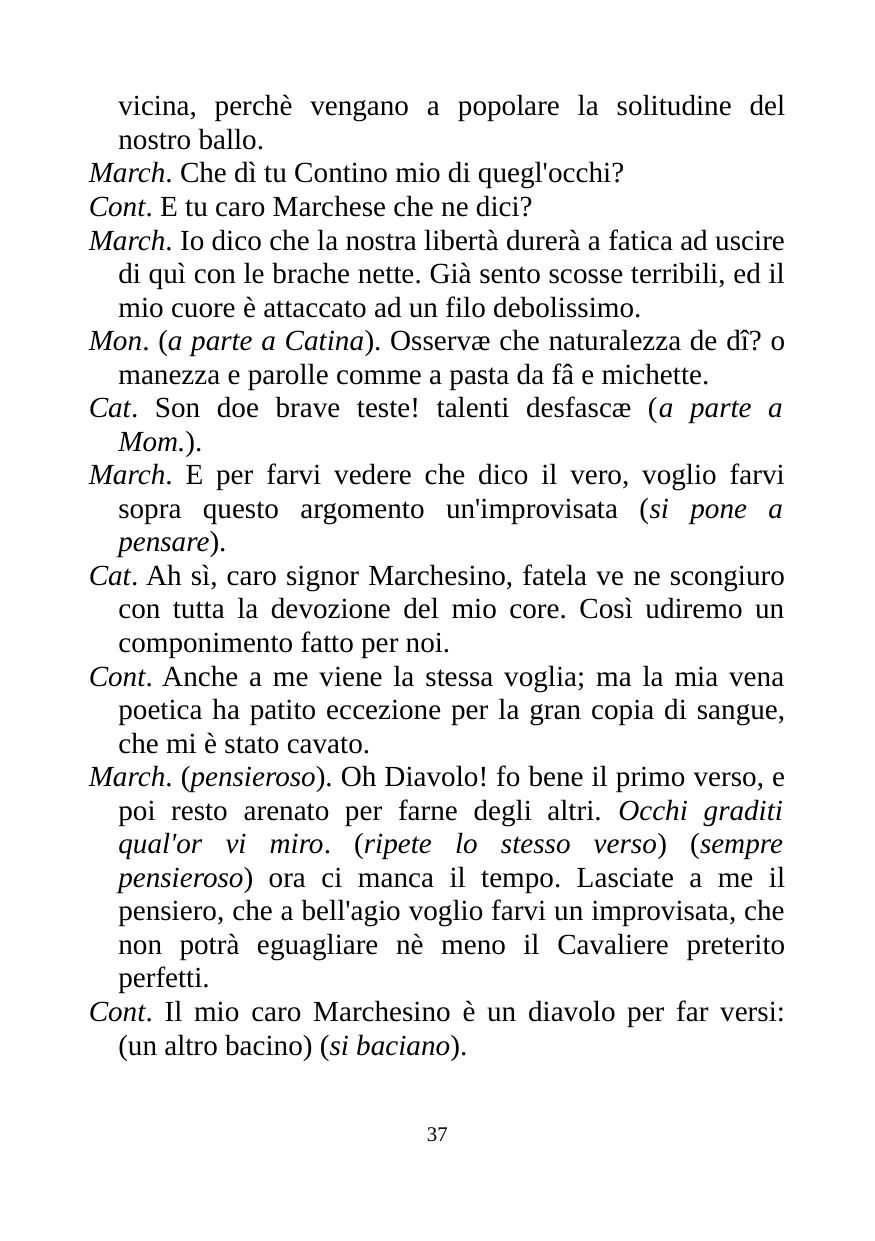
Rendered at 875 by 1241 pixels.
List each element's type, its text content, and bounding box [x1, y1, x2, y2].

text March. (pensieroso). Oh Diavolo! fo bene il primo verso, e poi resto arenato per farne degli altri. Occhi graditi qual'or vi miro. (ripete lo stesso verso) (sempre pensieroso) ora ci manca il tempo. Lasciate a me il pensiero, che a bell'agio voglio farvi un improvisata, che non potrà eguagliare nè meno il Cavaliere preterito perfetti. [88, 759, 786, 994]
text Cat. Son doe brave teste! talenti desfascæ (a parte a Mom.). [88, 390, 786, 457]
text March. Che dì tu Contino mio di quegl'occhi? [88, 156, 786, 189]
text March. Io dico che la nostra libertà durerà a fatica ad uscire di quì con le brache nette. Già sento scosse terribili, ed il mio cuore è attaccato ad un filo debolissimo. [88, 223, 786, 323]
text Mon. (a parte a Catina). Osservæ che naturalezza de dî? o manezza e parolle comme a pasta da fâ e michette. [88, 323, 786, 390]
text Cat. Ah sì, caro signor Marchesino, fatela ve ne scongiuro con tutta la devozione del mio core. Così udiremo un componimento fatto per noi. [88, 558, 786, 659]
text Cont. Il mio caro Marchesino è un diavolo per far versi: (un altro bacino) (si baciano). [88, 994, 786, 1061]
text Cont. E tu caro Marchese che ne dici? [88, 189, 786, 223]
text March. E per farvi vedere che dico il vero, voglio farvi sopra questo argomento un'improvisata (si pone a pensare). [88, 457, 786, 558]
text Cont. Anche a me viene la stessa voglia; ma la mia vena poetica ha patito eccezione per la gran copia di sangue, che mi è stato cavato. [88, 659, 786, 759]
text vicina, perchè vengano a popolare la solitudine del nostro ballo. [88, 88, 786, 156]
